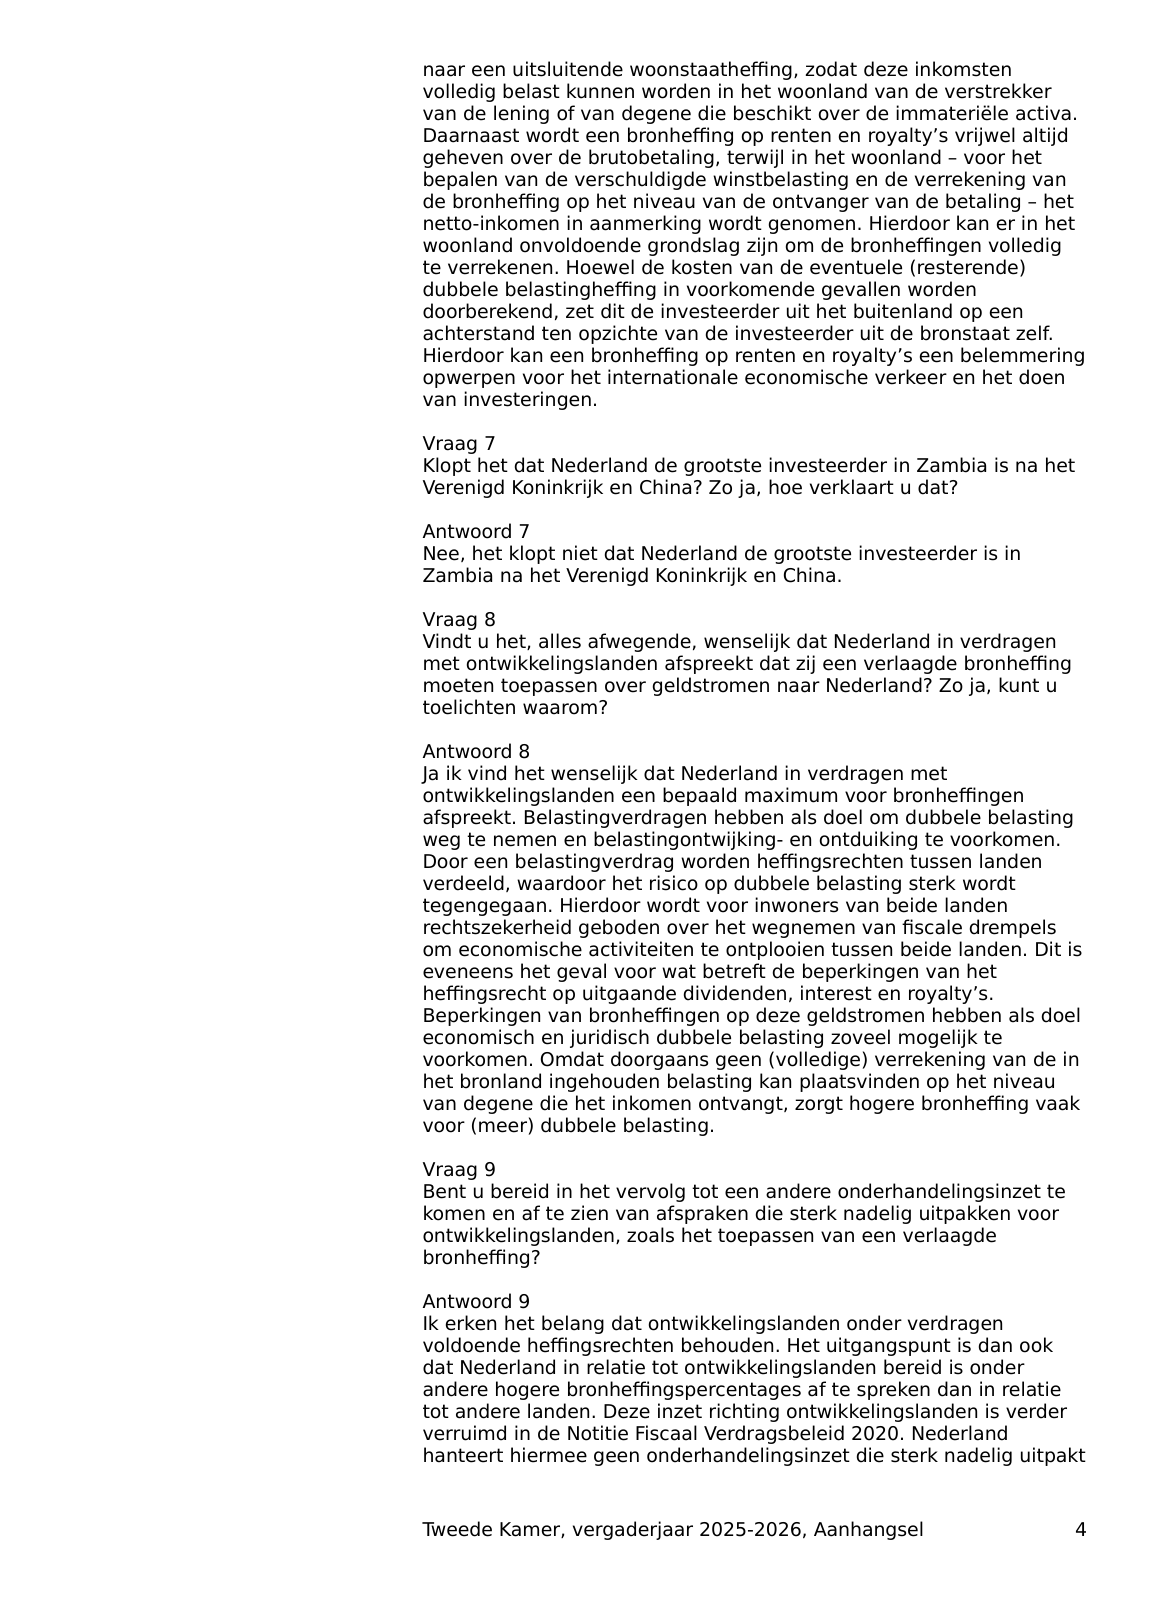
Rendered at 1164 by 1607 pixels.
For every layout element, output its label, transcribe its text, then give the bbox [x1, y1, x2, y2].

text Vraag 8 [422, 609, 1087, 631]
text Ja ik vind het wenselijk dat Nederland in verdragen met ontwikkelingslanden een bepaald maximum voor bronheffingen afspreekt. Belastingverdragen hebben als doel om dubbele belasting weg te nemen en belastingontwijking- en ontduiking te voorkomen. Door een belastingverdrag worden heffingsrechten tussen landen verdeeld, waardoor het risico op dubbele belasting sterk wordt tegengegaan. Hierdoor wordt voor inwoners van beide landen rechtszekerheid geboden over het wegnemen van fiscale drempels om economische activiteiten te ontplooien tussen beide landen. Dit is eveneens het geval voor wat betreft de beperkingen van het heffingsrecht op uitgaande dividenden, interest en royalty’s. Beperkingen van bronheffingen op deze geldstromen hebben als doel economisch en juridisch dubbele belasting zoveel mogelijk te voorkomen. Omdat doorgaans geen (volledige) verrekening van de in het bronland ingehouden belasting kan plaatsvinden op het niveau van degene die het inkomen ontvangt, zorgt hogere bronheffing vaak voor (meer) dubbele belasting. [422, 763, 1087, 1137]
text Ik erken het belang dat ontwikkelingslanden onder verdragen voldoende heffingsrechten behouden. Het uitgangspunt is dan ook dat Nederland in relatie tot ontwikkelingslanden bereid is onder andere hogere bronheffingspercentages af te spreken dan in relatie tot andere landen. Deze inzet richting ontwikkelingslanden is verder verruimd in de Notitie Fiscaal Verdragsbeleid 2020. Nederland hanteert hiermee geen onderhandelingsinzet die sterk nadelig uitpakt [422, 1313, 1087, 1467]
text naar een uitsluitende woonstaatheffing, zodat deze inkomsten volledig belast kunnen worden in het woonland van de verstrekker van de lening of van degene die beschikt over de immateriële activa. Daarnaast wordt een bronheffing op renten en royalty’s vrijwel altijd geheven over de brutobetaling, terwijl in het woonland – voor het bepalen van de verschuldigde winstbelasting en de verrekening van de bronheffing op het niveau van de ontvanger van de betaling – het netto-inkomen in aanmerking wordt genomen. Hierdoor kan er in het woonland onvoldoende grondslag zijn om de bronheffingen volledig te verrekenen. Hoewel de kosten van de eventuele (resterende) dubbele belastingheffing in voorkomende gevallen worden doorberekend, zet dit de investeerder uit het buitenland op een achterstand ten opzichte van de investeerder uit de bronstaat zelf. Hierdoor kan een bronheffing op renten en royalty’s een belemmering opwerpen voor het internationale economische verkeer en het doen van investeringen. [422, 59, 1087, 411]
text Vraag 7 [422, 433, 1087, 455]
text Klopt het dat Nederland de grootste investeerder in Zambia is na het Verenigd Koninkrijk en China? Zo ja, hoe verklaart u dat? [422, 455, 1087, 499]
text Vraag 9 [422, 1159, 1087, 1181]
text Bent u bereid in het vervolg tot een andere onderhandelingsinzet te komen en af te zien van afspraken die sterk nadelig uitpakken voor ontwikkelingslanden, zoals het toepassen van een verlaagde bronheffing? [422, 1181, 1087, 1269]
text Vindt u het, alles afwegende, wenselijk dat Nederland in verdragen met ontwikkelingslanden afspreekt dat zij een verlaagde bronheffing moeten toepassen over geldstromen naar Nederland? Zo ja, kunt u toelichten waarom? [422, 631, 1087, 719]
text Antwoord 9 [422, 1291, 1087, 1313]
text Antwoord 8 [422, 741, 1087, 763]
text Antwoord 7 [422, 521, 1087, 543]
text Nee, het klopt niet dat Nederland de grootste investeerder is in Zambia na het Verenigd Koninkrijk en China. [422, 543, 1087, 587]
